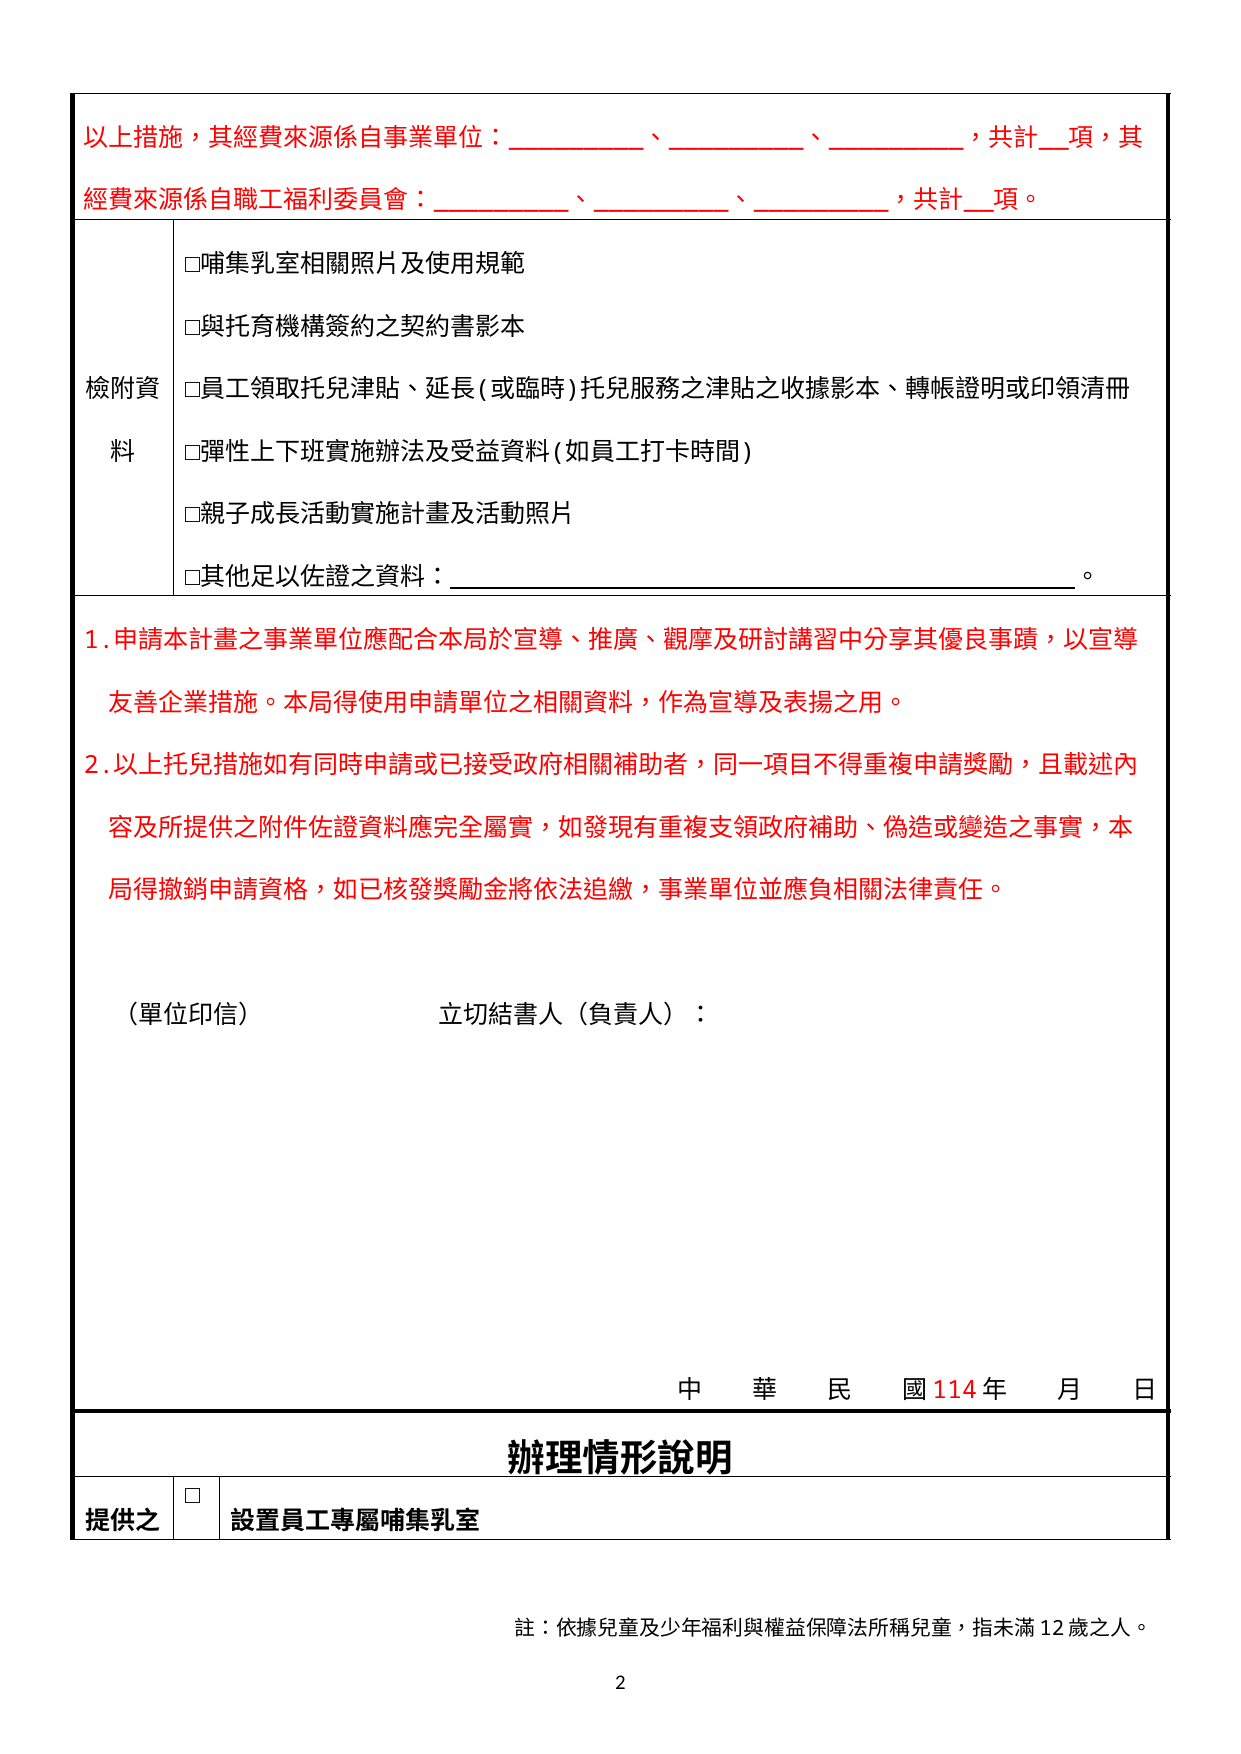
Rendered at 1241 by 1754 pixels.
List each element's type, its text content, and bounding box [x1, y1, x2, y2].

table_cell 1.申請本計畫之事業單位應配合本局於宣導、推廣、觀摩及研討講習中分享其優良事蹟，以宣導友善企業措施。本局得使用申請單位之相關資料，作為宣導及表揚之用。 2.以上托兒措施如有同時申請或已接受政府相關補助者，同一項目不得重複申請獎勵，且載述內容及所提供之附件佐證資料應完全屬實，如發現有重複支領政府補助、偽造或變造之事實，本局得撤銷申請資格，如已核發獎勵金將依法追繳，事業單位並應負相關法律責任。 （單位印信） 立切結書人（負責人）： 中 華 民 國114年 月 日 [75, 596, 1166, 1408]
table_cell □哺集乳室相關照片及使用規範 □與托育機構簽約之契約書影本 □員工領取托兒津貼、延長(或臨時)托兒服務之津貼之收據影本、轉帳證明或印領清冊 □彈性上下班實施辦法及受益資料(如員工打卡時間) □親子成長活動實施計畫及活動照片 □其他足以佐證之資料： 。 [174, 220, 1166, 595]
table_cell 以上措施，其經費來源係自事業單位：_________、_________、_________，共計__項，其經費來源係自職工福利委員會：_________、_________、_________，共計__項。 [75, 94, 1166, 219]
table_cell 辦理情形說明 [75, 1413, 1166, 1476]
table_cell 設置員工專屬哺集乳室 [220, 1477, 1166, 1539]
table_cell 檢附資料 [75, 220, 173, 595]
table_cell [174, 1477, 219, 1539]
table_cell 提供之 [75, 1477, 173, 1539]
